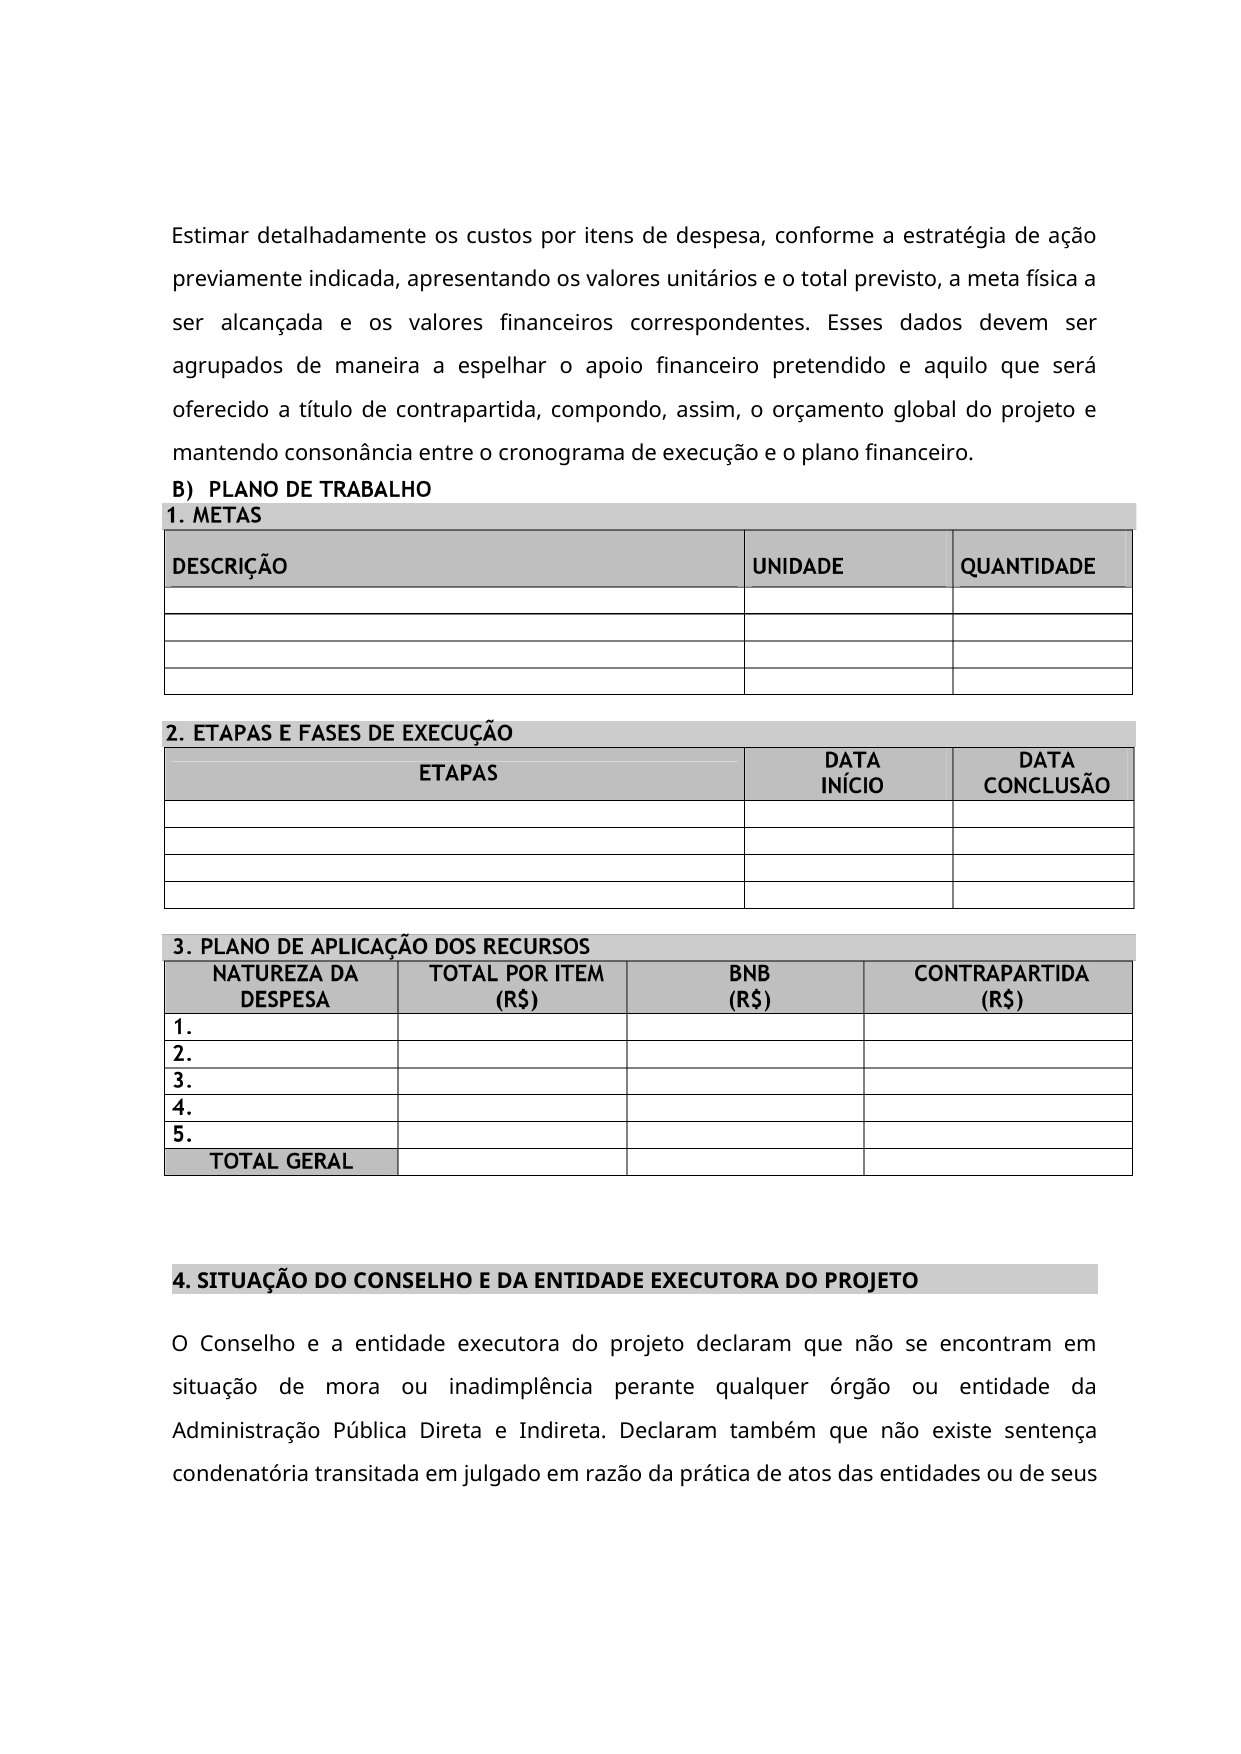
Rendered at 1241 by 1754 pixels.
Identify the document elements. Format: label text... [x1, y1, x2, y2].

text Estimar detalhadamente os custos por itens de despesa, conforme a estratégia de ação previamente indicada, apresentando os valores unitários e o total previsto, a meta física a ser alcançada e os valores financeiros correspondentes. Esses dados devem ser agrupados de maneira a espelhar o apoio financeiro pretendido e aquilo que será oferecido a título de contrapartida, compondo, assim, o orçamento global do projeto e mantendo consonância entre o cronograma de execução e o plano financeiro. [171, 220, 1098, 467]
text O Conselho e a entidade executora do projeto declaram que não se encontram em situação de mora ou inadimplência perante qualquer órgão ou entidade da Administração Pública Direta e Indireta. Declaram também que não existe sentença condenatória transitada em julgado em razão da prática de atos das entidades ou de seus [171, 1328, 1098, 1488]
picture [162, 479, 1137, 1176]
text 4. SITUAÇÃO DO CONSELHO E DA ENTIDADE EXECUTORA DO PROJETO [172, 1264, 1098, 1294]
